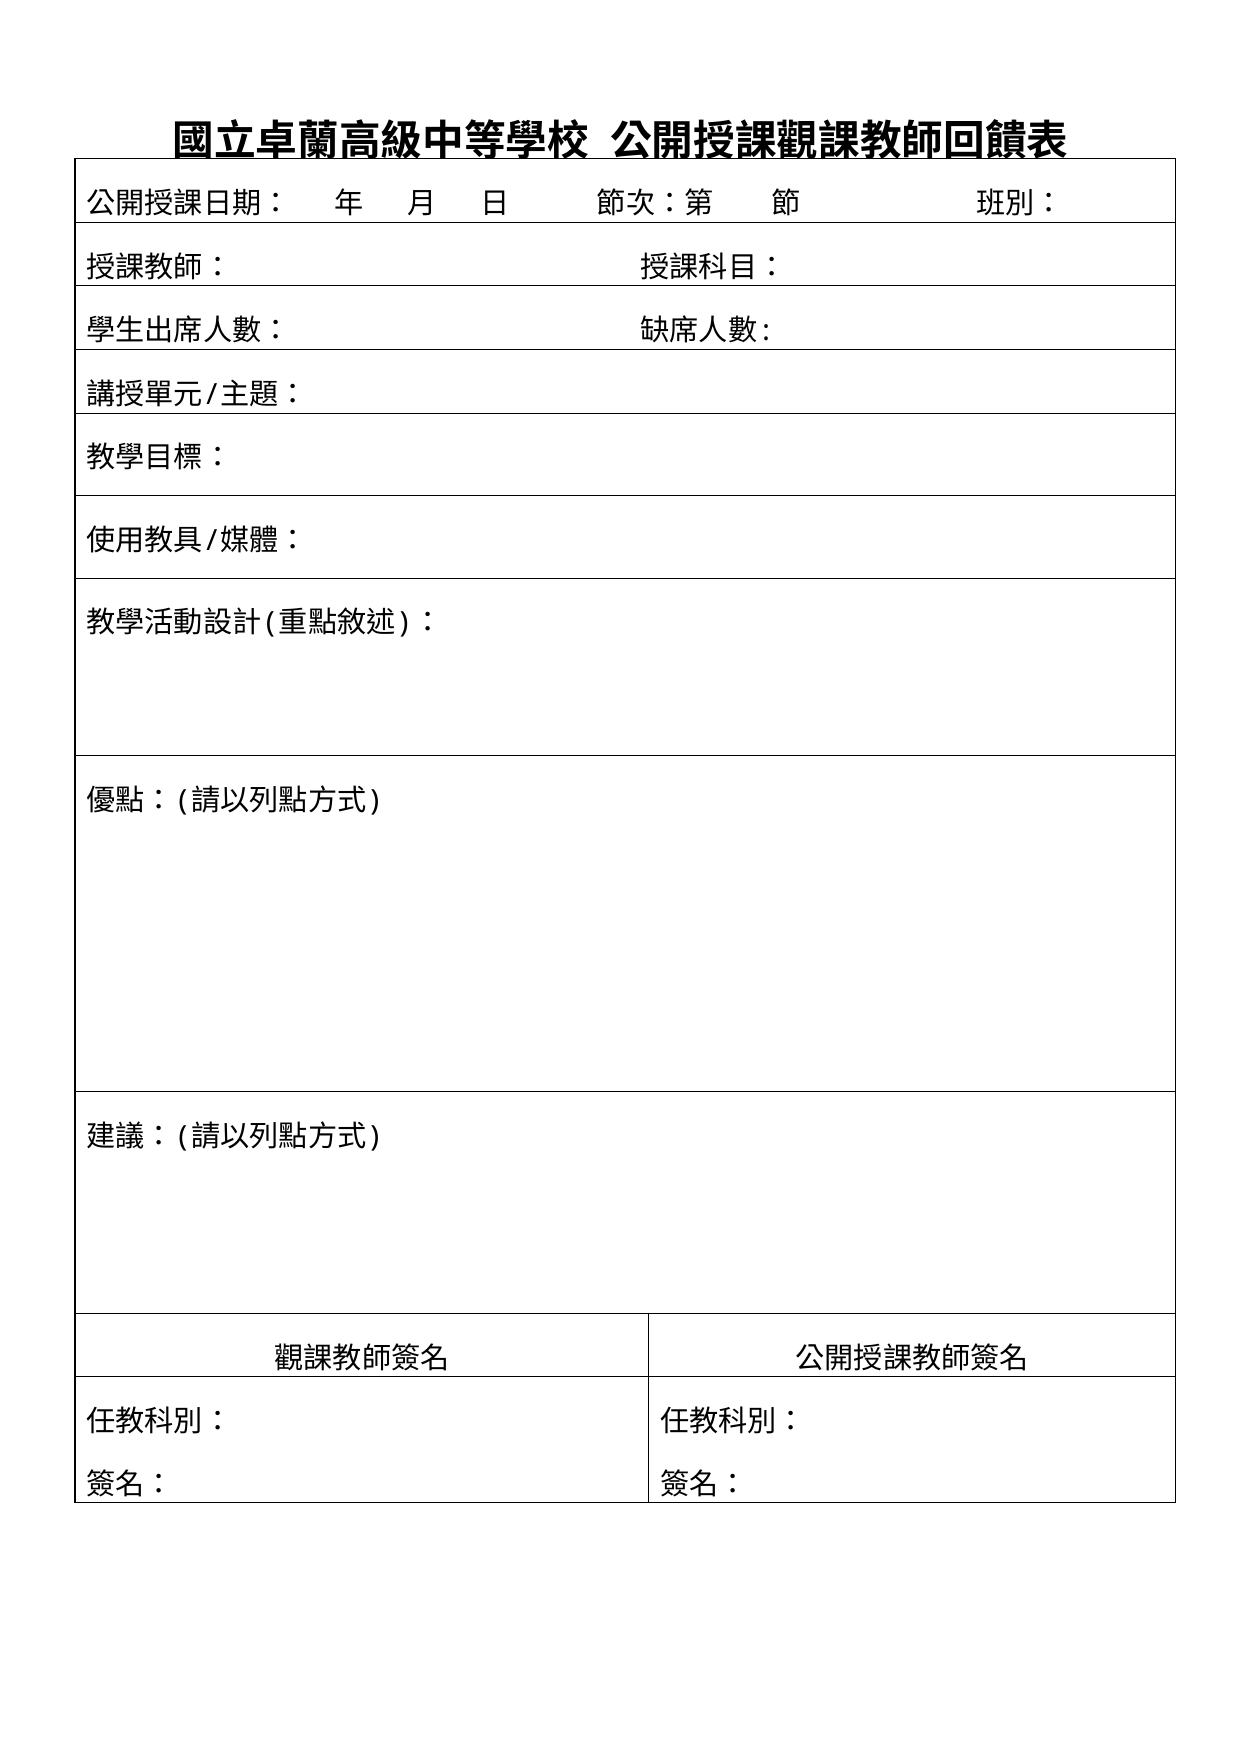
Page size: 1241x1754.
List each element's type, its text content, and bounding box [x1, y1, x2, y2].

table_cell 授課教師： 授課科目： [76, 223, 1175, 285]
table_cell 使用教具/媒體： [76, 496, 1175, 577]
table_cell 任教科別： 簽名： [76, 1377, 648, 1502]
table_cell 公開授課教師簽名 [649, 1314, 1175, 1376]
text 國立卓蘭高級中等學校 公開授課觀課教師回饋表 [75, 96, 1165, 158]
table_cell 講授單元/主題： [76, 350, 1175, 412]
table_cell 教學活動設計(重點敘述)： [76, 579, 1175, 754]
table_cell 優點：(請以列點方式) [76, 756, 1175, 1091]
table_cell 觀課教師簽名 [76, 1314, 648, 1376]
table_cell 建議：(請以列點方式) [76, 1092, 1175, 1313]
table_cell 任教科別： 簽名： [649, 1377, 1175, 1502]
table_cell 學生出席人數： 缺席人數: [76, 286, 1175, 349]
table_header 公開授課日期： 年 月 日 節次：第 節 班別： [76, 159, 1175, 222]
table_cell 教學目標： [76, 414, 1175, 495]
